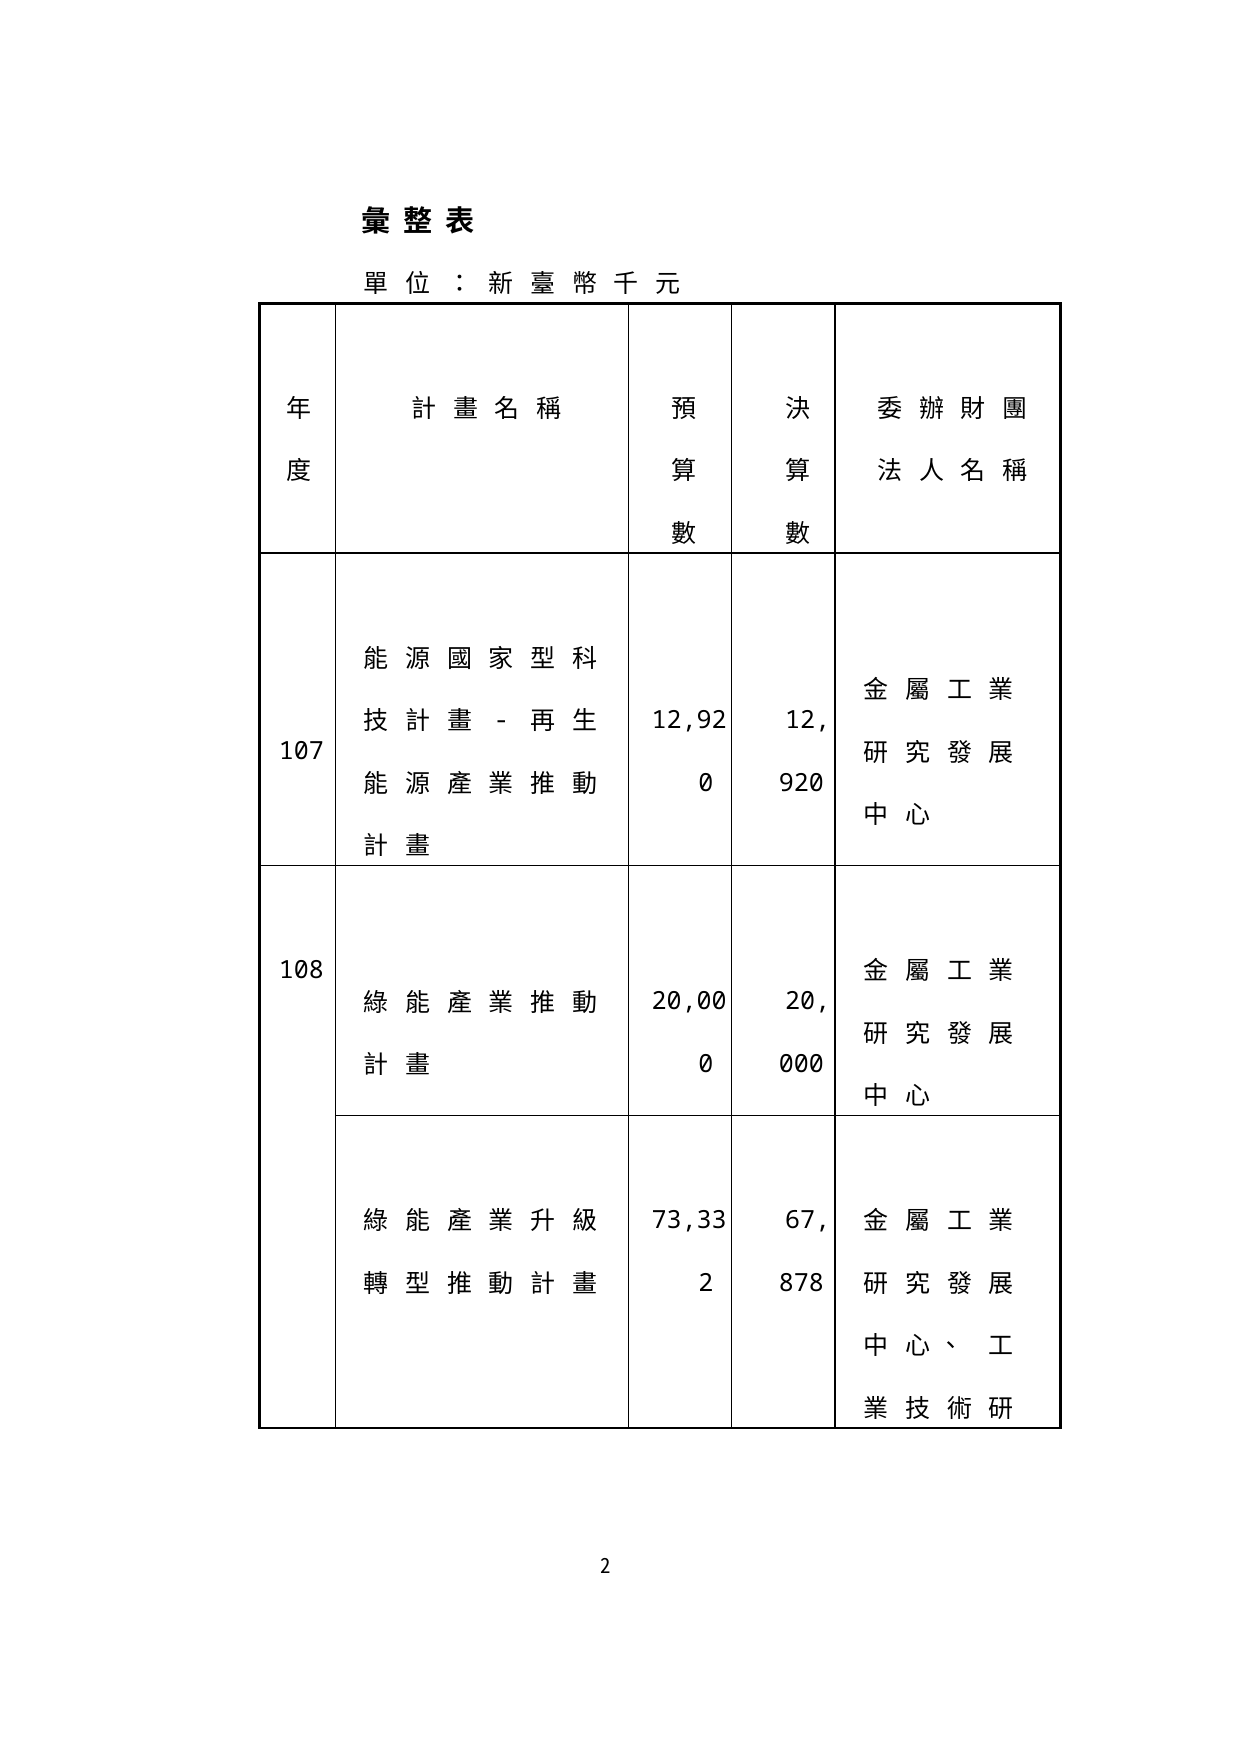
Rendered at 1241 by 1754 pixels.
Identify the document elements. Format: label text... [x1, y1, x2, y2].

table_cell 12,920 [629, 554, 731, 865]
table_cell 能源國家型科技計畫-再生能源產業推動計畫 [336, 554, 628, 865]
table_header 年度 [261, 305, 335, 552]
table_cell 12,920 [732, 554, 834, 865]
table_header 決算數 [732, 305, 834, 552]
table_cell 綠能產業升級轉型推動計畫 [336, 1116, 628, 1427]
table_header 預算數 [629, 305, 731, 552]
table_cell 金屬工業研究發展中心 [836, 866, 1059, 1115]
table_header 委辦財團法人名稱 [836, 305, 1059, 552]
table_cell 20,000 [629, 866, 731, 1115]
table_cell 108 [261, 866, 335, 1427]
text 彙整表 單位：新臺幣千元 [247, 177, 1022, 302]
table_cell 金屬工業研究發展中心 [836, 554, 1059, 865]
table_cell 73,332 [629, 1116, 731, 1427]
table_cell 107 [261, 554, 335, 865]
table_cell 綠能產業推動計畫 [336, 866, 628, 1115]
table_header 計畫名稱 [336, 305, 628, 552]
table_cell 金屬工業研究發展中心、工業技術研 [836, 1116, 1059, 1427]
table_cell 20,000 [732, 866, 834, 1115]
table_cell 67,878 [732, 1116, 834, 1427]
